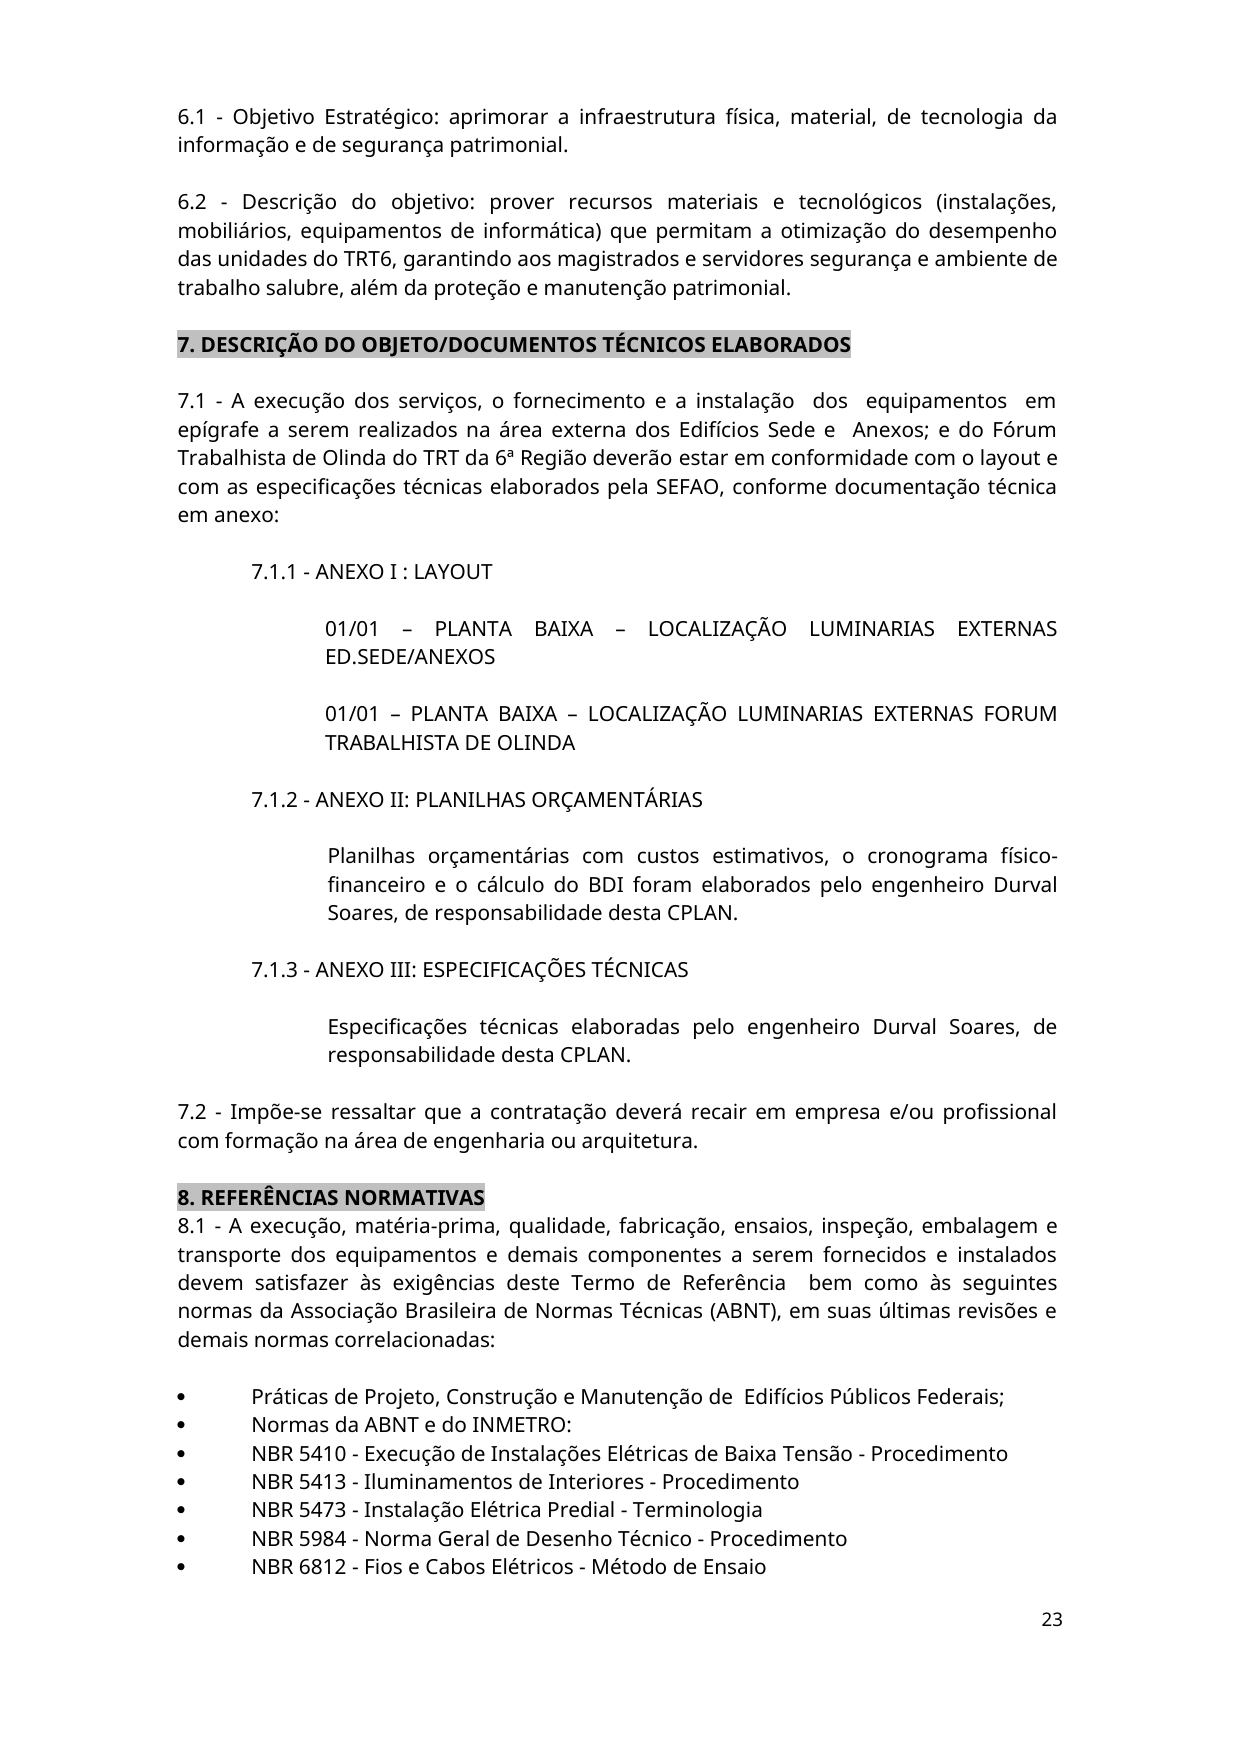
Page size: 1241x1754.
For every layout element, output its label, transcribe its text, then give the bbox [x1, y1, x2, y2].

text 6.2 - Descrição do objetivo: prover recursos materiais e tecnológicos (instalações, mobiliários, equipamentos de informática) que permitam a otimização do desempenho das unidades do TRT6, garantindo aos magistrados e servidores segurança e ambiente de trabalho salubre, além da proteção e manutenção patrimonial. [177, 187, 1058, 301]
text Especificações técnicas elaboradas pelo engenheiro Durval Soares, de responsabilidade desta CPLAN. [327, 1012, 1058, 1069]
text 7.1.3 - ANEXO III: ESPECIFICAÇÕES TÉCNICAS [251, 955, 1058, 984]
text 7.1.1 - ANEXO I : LAYOUT [251, 557, 1058, 586]
list Práticas de Projeto, Construção e Manutenção de Edifícios Públicos Federais; [177, 1382, 1058, 1410]
text 01/01 – PLANTA BAIXA – LOCALIZAÇÃO LUMINARIAS EXTERNAS FORUM TRABALHISTA DE OLINDA [325, 699, 1058, 756]
list Normas da ABNT e do INMETRO: [177, 1410, 1058, 1439]
text 8. REFERÊNCIAS NORMATIVAS [177, 1183, 1058, 1211]
list NBR 5410 - Execução de Instalações Elétricas de Baixa Tensão - Procedimento [177, 1439, 1058, 1467]
text 7. DESCRIÇÃO DO OBJETO/DOCUMENTOS TÉCNICOS ELABORADOS [177, 330, 1058, 358]
list NBR 5984 - Norma Geral de Desenho Técnico - Procedimento [177, 1524, 1058, 1552]
text 7.1 - A execução dos serviços, o fornecimento e a instalação dos equipamentos em epígrafe a serem realizados na área externa dos Edifícios Sede e Anexos; e do Fórum Trabalhista de Olinda do TRT da 6ª Região deverão estar em conformidade com o layout e com as especificações técnicas elaborados pela SEFAO, conforme documentação técnica em anexo: [177, 387, 1058, 529]
text 7.2 - Impõe-se ressaltar que a contratação deverá recair em empresa e/ou profissional com formação na área de engenharia ou arquitetura. [177, 1097, 1058, 1154]
text 7.1.2 - ANEXO II: PLANILHAS ORÇAMENTÁRIAS [251, 785, 1058, 813]
text Planilhas orçamentárias com custos estimativos, o cronograma físico-financeiro e o cálculo do BDI foram elaborados pelo engenheiro Durval Soares, de responsabilidade desta CPLAN. [327, 842, 1058, 927]
text 6.1 - Objetivo Estratégico: aprimorar a infraestrutura física, material, de tecnologia da informação e de segurança patrimonial. [177, 102, 1058, 159]
list NBR 5473 - Instalação Elétrica Predial - Terminologia [177, 1496, 1058, 1524]
text 8.1 - A execução, matéria-prima, qualidade, fabricação, ensaios, inspeção, embalagem e transporte dos equipamentos e demais componentes a serem fornecidos e instalados devem satisfazer às exigências deste Termo de Referência bem como às seguintes normas da Associação Brasileira de Normas Técnicas (ABNT), em suas últimas revisões e demais normas correlacionadas: [177, 1211, 1058, 1353]
list NBR 5413 - Iluminamentos de Interiores - Procedimento [177, 1467, 1058, 1496]
text 01/01 – PLANTA BAIXA – LOCALIZAÇÃO LUMINARIAS EXTERNAS ED.SEDE/ANEXOS [325, 614, 1058, 671]
list NBR 6812 - Fios e Cabos Elétricos - Método de Ensaio [177, 1552, 1058, 1581]
